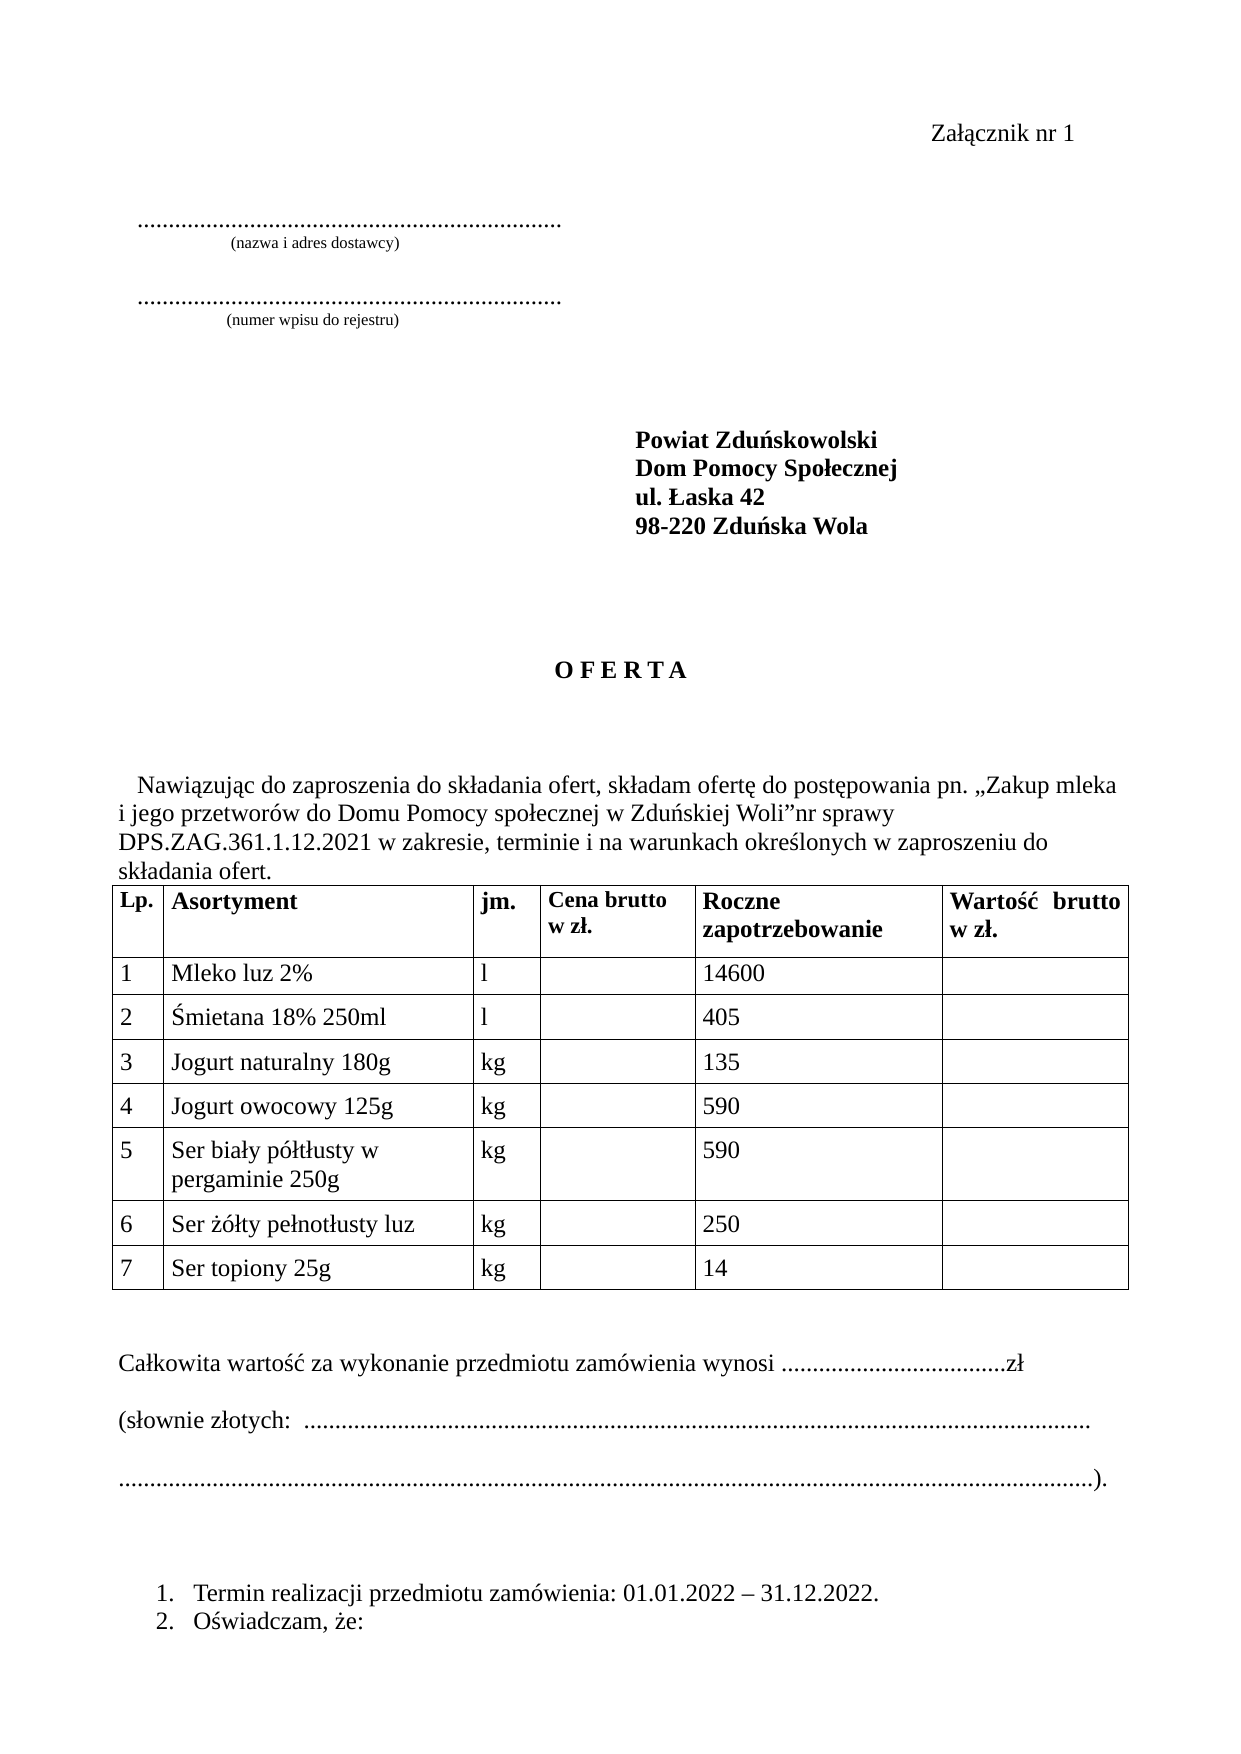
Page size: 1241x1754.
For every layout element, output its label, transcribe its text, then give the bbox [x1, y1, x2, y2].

table_cell 590 [696, 1128, 942, 1200]
table_cell 590 [696, 1084, 942, 1127]
table_cell 14600 [696, 958, 942, 994]
table_cell 250 [696, 1201, 942, 1245]
table_cell 405 [696, 995, 942, 1038]
text (nazwa i adres dostawcy) [118, 233, 1122, 252]
table_header Asortyment [164, 886, 473, 957]
text (słownie złotych: .............................................................................................................................. [118, 1405, 1122, 1434]
table_cell 3 [113, 1040, 163, 1083]
table_cell [943, 995, 1128, 1038]
table_header Roczne zapotrzebowanie [696, 886, 942, 957]
table_header Lp. [113, 886, 163, 957]
table_header jm. [474, 886, 540, 957]
table_cell Ser biały półtłusty w pergaminie 250g [164, 1128, 473, 1200]
table_cell [541, 1084, 695, 1127]
text Dom Pomocy Społecznej [118, 453, 1122, 482]
table_cell 14 [696, 1246, 942, 1289]
table_cell 1 [113, 958, 163, 994]
list Oświadczam, że: [156, 1606, 1122, 1635]
table_cell [541, 1128, 695, 1200]
table_cell [943, 1246, 1128, 1289]
text ............................................................................................................................................................). [118, 1463, 1122, 1491]
table_cell 5 [113, 1128, 163, 1200]
table_cell 4 [113, 1084, 163, 1127]
table_cell [943, 1128, 1128, 1200]
table_cell kg [474, 1040, 540, 1083]
table_header Cena brutto w zł. [541, 886, 695, 957]
table_cell Ser żółty pełnotłusty luz [164, 1201, 473, 1245]
text .................................................................... [118, 281, 1122, 310]
table_cell [943, 958, 1128, 994]
table_cell Mleko luz 2% [164, 958, 473, 994]
table_header Wartość brutto w zł. [943, 886, 1128, 957]
table_cell Jogurt naturalny 180g [164, 1040, 473, 1083]
table_cell Ser topiony 25g [164, 1246, 473, 1289]
table_cell 7 [113, 1246, 163, 1289]
table_cell [541, 1201, 695, 1245]
text (numer wpisu do rejestru) [118, 310, 1122, 329]
table_cell kg [474, 1084, 540, 1127]
table_cell Śmietana 18% 250ml [164, 995, 473, 1038]
table_cell [541, 995, 695, 1038]
text Powiat Zduńskowolski [118, 425, 1122, 453]
text ul. Łaska 42 [118, 482, 1122, 511]
table_cell [943, 1084, 1128, 1127]
table_cell l [474, 958, 540, 994]
table_cell [541, 958, 695, 994]
table_cell kg [474, 1201, 540, 1245]
text 98-220 Zduńska Wola [118, 511, 1122, 540]
table_cell kg [474, 1246, 540, 1289]
text .................................................................... [118, 204, 1122, 233]
table_cell kg [474, 1128, 540, 1200]
table_cell 135 [696, 1040, 942, 1083]
table_cell [943, 1201, 1128, 1245]
table_cell 6 [113, 1201, 163, 1245]
table_cell 2 [113, 995, 163, 1038]
text Nawiązując do zaproszenia do składania ofert, składam ofertę do postępowania pn. „Zakup mleka i jego przetworów do Domu Pomocy społecznej w Zduńskiej Woli”nr sprawy DPS.ZAG.361.1.12.2021 w zakresie, terminie i na warunkach określonych w zaproszeniu do składania ofert. [118, 770, 1122, 885]
list Termin realizacji przedmiotu zamówienia: 01.01.2022 – 31.12.2022. [156, 1578, 1122, 1606]
text Całkowita wartość za wykonanie przedmiotu zamówienia wynosi ....................................zł [118, 1348, 1122, 1376]
table_cell Jogurt owocowy 125g [164, 1084, 473, 1127]
table_cell [541, 1040, 695, 1083]
table_cell [541, 1246, 695, 1289]
table_cell l [474, 995, 540, 1038]
text O F E R T A [118, 655, 1122, 683]
text Załącznik nr 1 [118, 118, 1122, 147]
table_cell [943, 1040, 1128, 1083]
